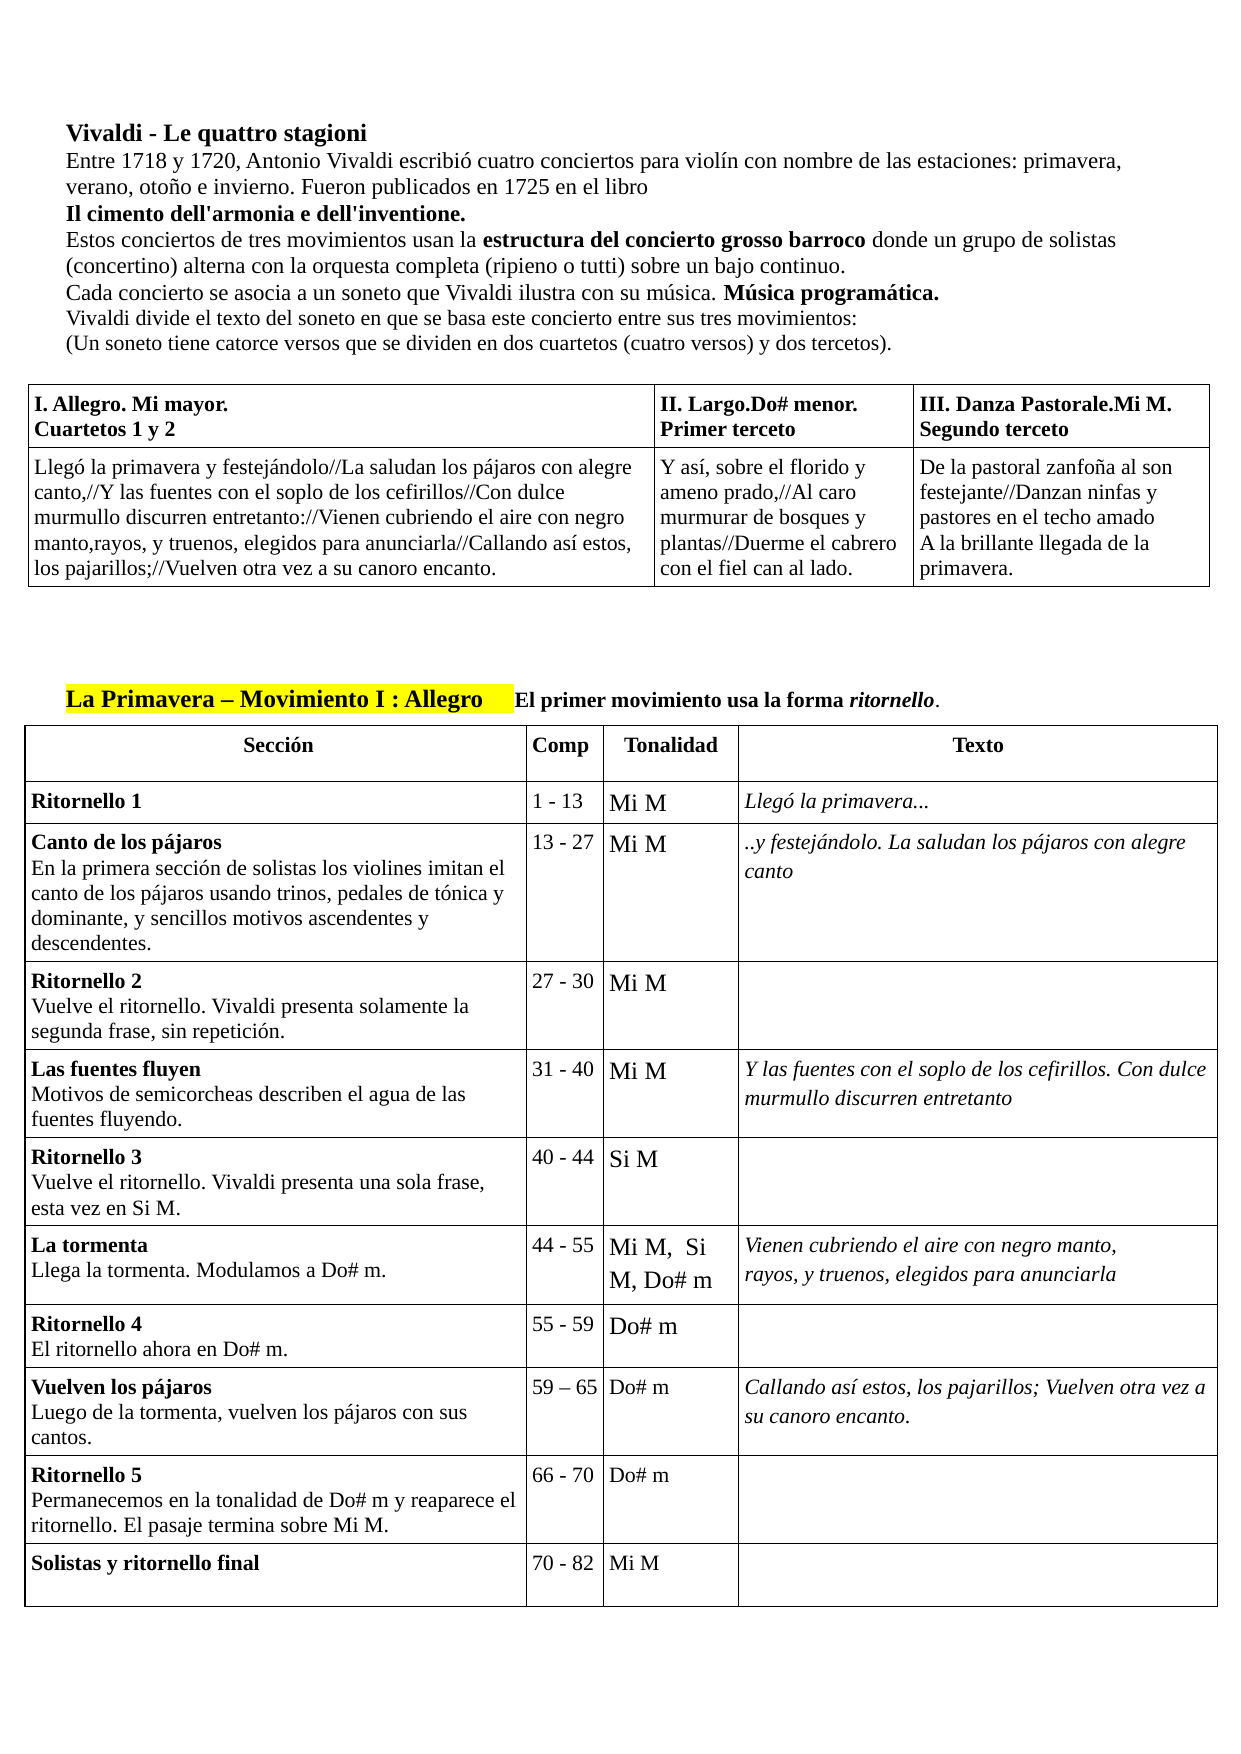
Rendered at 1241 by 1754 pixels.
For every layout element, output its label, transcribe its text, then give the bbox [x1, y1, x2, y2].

table_cell [739, 962, 1217, 1049]
table_header Sección [26, 726, 526, 781]
table_cell 40 - 44 [527, 1138, 603, 1225]
table_cell Solistas y ritornello final [26, 1544, 526, 1606]
table_cell Ritornello 5 Permanecemos en la tonalidad de Do# m y reaparece el ritornello. El pasaje termina sobre Mi M. [26, 1456, 526, 1543]
text Vivaldi divide el texto del soneto en que se basa este concierto entre sus tres movimientos: [66, 305, 1179, 330]
table_header III. Danza Pastorale.Mi M. Segundo terceto [914, 385, 1209, 447]
text Cada concierto se asocia a un soneto que Vivaldi ilustra con su música. Música programática. [66, 279, 1179, 305]
table_cell Mi M [604, 962, 738, 1049]
table_cell La tormenta Llega la tormenta. Modulamos a Do# m. [26, 1226, 526, 1304]
table_cell Mi M [604, 1050, 738, 1137]
table_cell Mi M, Si M, Do# m [604, 1226, 738, 1304]
table_cell 44 - 55 [527, 1226, 603, 1304]
table_cell Ritornello 2 Vuelve el ritornello. Vivaldi presenta solamente la segunda frase, sin repetición. [26, 962, 526, 1049]
text Entre 1718 y 1720, Antonio Vivaldi escribió cuatro conciertos para violín con nombre de las estaciones: primavera, verano, otoño e invierno. Fueron publicados en 1725 en el libro [66, 147, 1179, 199]
table_cell Si M [604, 1138, 738, 1225]
table_cell Do# m [604, 1368, 738, 1455]
table_cell Llegó la primavera... [739, 782, 1217, 822]
table_cell [739, 1138, 1217, 1225]
table_cell [739, 1544, 1217, 1606]
table_cell [739, 1305, 1217, 1367]
table_cell Vuelven los pájaros Luego de la tormenta, vuelven los pájaros con sus cantos. [26, 1368, 526, 1455]
table_cell Y las fuentes con el soplo de los cefirillos. Con dulce murmullo discurren entretanto [739, 1050, 1217, 1137]
table_cell Mi M [604, 824, 738, 961]
text Estos conciertos de tres movimientos usan la estructura del concierto grosso barroco donde un grupo de solistas (concertino) alterna con la orquesta completa (ripieno o tutti) sobre un bajo continuo. [66, 226, 1179, 279]
table_cell Ritornello 1 [26, 782, 526, 822]
table_cell Llegó la primavera y festejándolo//La saludan los pájaros con alegre canto,//Y las fuentes con el soplo de los cefirillos//Con dulce murmullo discurren entretanto://Vienen cubriendo el aire con negro manto,rayos, y truenos, elegidos para anunciarla//Callando así estos, los pajarillos;//Vuelven otra vez a su canoro encanto. [29, 448, 654, 586]
table_cell Ritornello 4 El ritornello ahora en Do# m. [26, 1305, 526, 1367]
table_header I. Allegro. Mi mayor. Cuartetos 1 y 2 [29, 385, 654, 447]
table_cell [739, 1456, 1217, 1543]
text (Un soneto tiene catorce versos que se dividen en dos cuartetos (cuatro versos) y dos tercetos). [66, 330, 1179, 355]
table_cell Y así, sobre el florido y ameno prado,//Al caro murmurar de bosques y plantas//Duerme el cabrero con el fiel can al lado. [655, 448, 913, 586]
table_header II. Largo.Do# menor. Primer terceto [655, 385, 913, 447]
table_cell Ritornello 3 Vuelve el ritornello. Vivaldi presenta una sola frase, esta vez en Si M. [26, 1138, 526, 1225]
table_cell Vienen cubriendo el aire con negro manto, rayos, y truenos, elegidos para anunciarla [739, 1226, 1217, 1304]
table_header Comp [527, 726, 603, 781]
table_header Texto [739, 726, 1217, 781]
table_cell 66 - 70 [527, 1456, 603, 1543]
table_cell Mi M [604, 1544, 738, 1606]
table_cell Do# m [604, 1456, 738, 1543]
table_cell 1 - 13 [527, 782, 603, 822]
table_cell 55 - 59 [527, 1305, 603, 1367]
text Il cimento dell'armonia e dell'inventione. [66, 199, 1179, 226]
table_cell 27 - 30 [527, 962, 603, 1049]
table_cell ..y festejándolo. La saludan los pájaros con alegre canto [739, 824, 1217, 961]
table_cell 59 – 65 [527, 1368, 603, 1455]
table_cell Las fuentes fluyen Motivos de semicorcheas describen el agua de las fuentes fluyendo. [26, 1050, 526, 1137]
text Vivaldi - Le quattro stagioni [66, 118, 1179, 147]
table_cell 70 - 82 [527, 1544, 603, 1606]
table_header Tonalidad [604, 726, 738, 781]
table_cell De la pastoral zanfoña al son festejante//Danzan ninfas y pastores en el techo amado A la brillante llegada de la primavera. [914, 448, 1209, 586]
table_cell Canto de los pájaros En la primera sección de solistas los violines imitan el canto de los pájaros usando trinos, pedales de tónica y dominante, y sencillos motivos ascendentes y descendentes. [26, 824, 526, 961]
table_cell Callando así estos, los pajarillos; Vuelven otra vez a su canoro encanto. [739, 1368, 1217, 1455]
table_cell 31 - 40 [527, 1050, 603, 1137]
table_cell 13 - 27 [527, 824, 603, 961]
table_cell Mi M [604, 782, 738, 822]
subtitle La Primavera – Movimiento I : Allegro El primer movimiento usa la forma ritornello. [66, 684, 1179, 713]
table_cell Do# m [604, 1305, 738, 1367]
